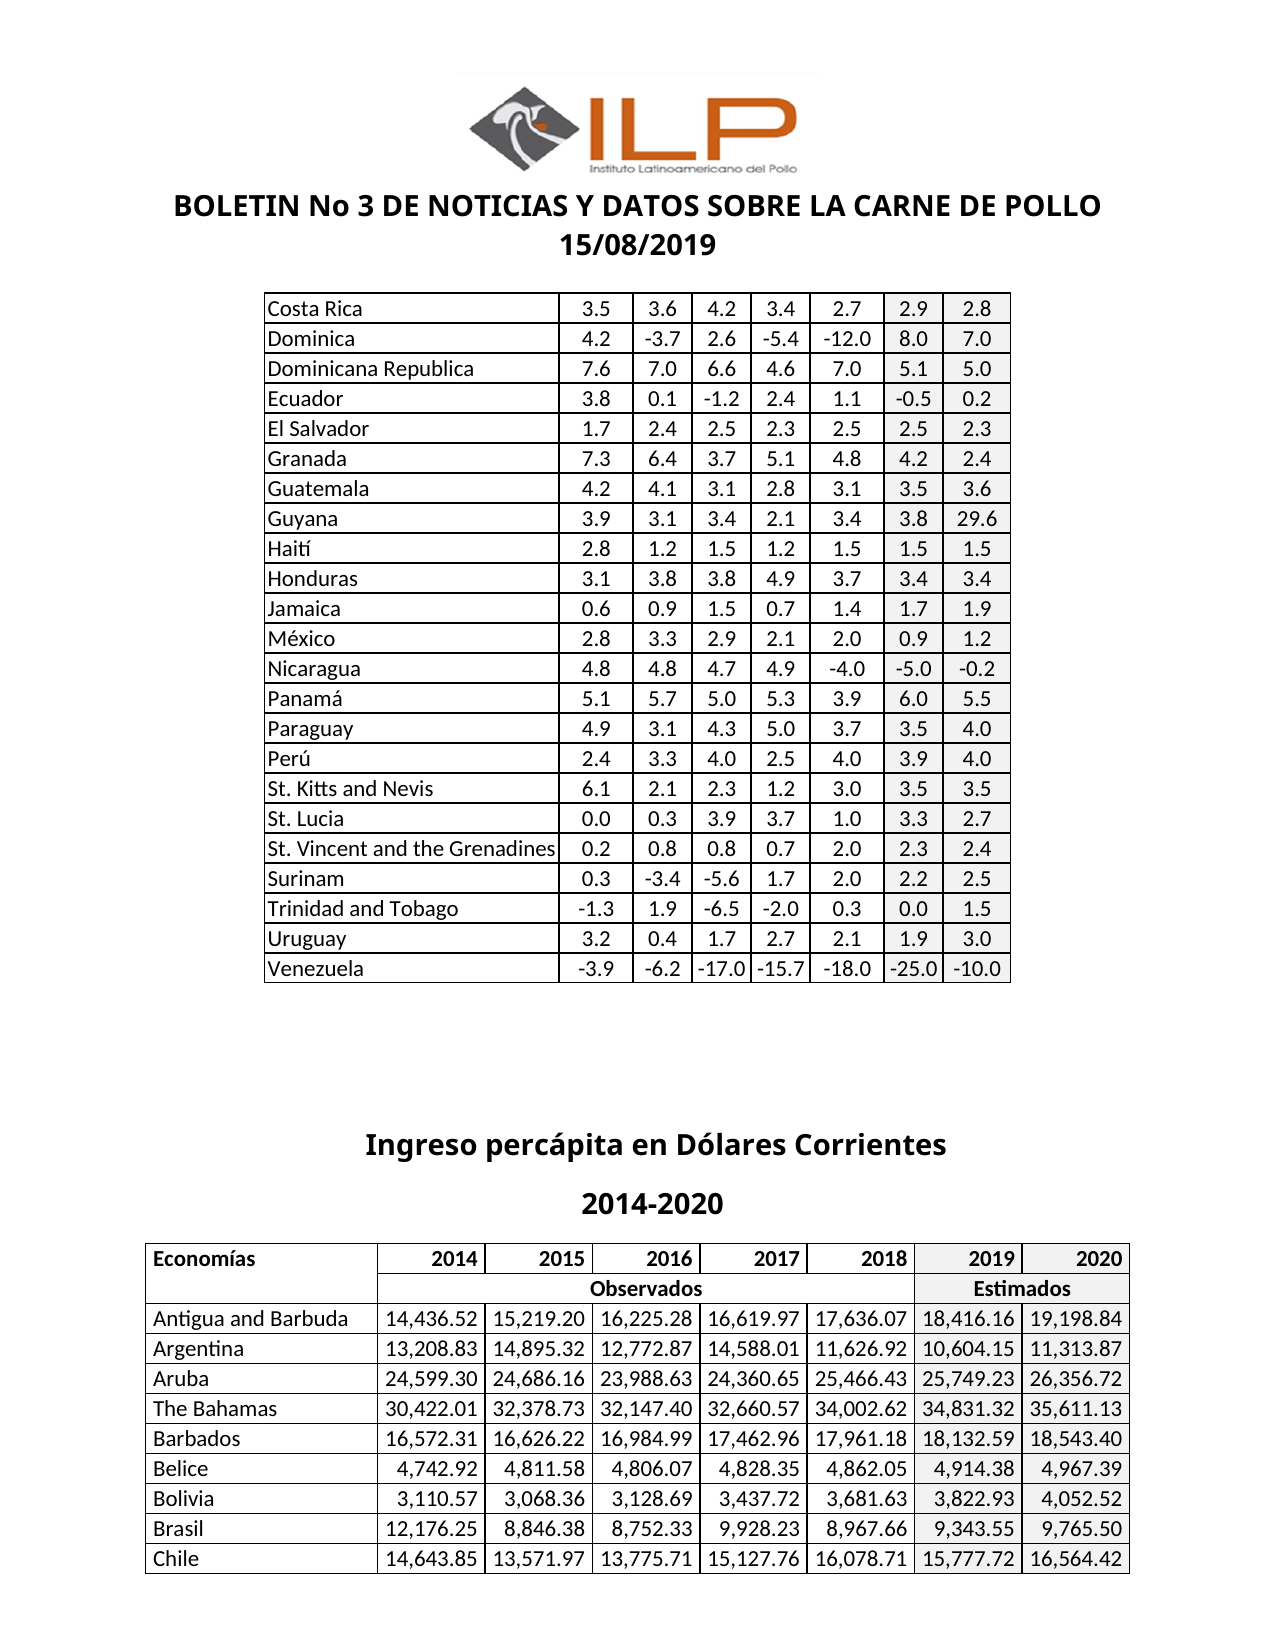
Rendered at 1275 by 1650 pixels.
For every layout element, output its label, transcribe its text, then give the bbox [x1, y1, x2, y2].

table_cell 6.0 [885, 684, 942, 712]
table_cell Haití [265, 534, 558, 562]
table_cell 11,626.92 [808, 1334, 914, 1363]
table_cell 11,313.87 [1023, 1334, 1129, 1363]
table_cell 5.0 [944, 354, 1010, 382]
table_cell 0.7 [752, 594, 809, 622]
table_cell -15.7 [752, 954, 809, 982]
list 2014-2020 [114, 1183, 1198, 1223]
table_cell 5.1 [885, 354, 942, 382]
table_cell 7.0 [944, 324, 1010, 352]
table_cell 3.3 [634, 624, 691, 652]
table_cell 0.8 [693, 834, 750, 862]
table_cell 1.7 [885, 594, 942, 622]
table_cell 9,343.55 [915, 1514, 1021, 1543]
table_cell 17,961.18 [808, 1424, 914, 1453]
table_cell 4,862.05 [808, 1454, 914, 1483]
table_cell 8,752.33 [593, 1514, 699, 1543]
table_header 2018 [808, 1244, 914, 1273]
table_cell 1.0 [811, 804, 883, 832]
table_header 2019 [915, 1244, 1021, 1273]
table_cell 12,772.87 [593, 1334, 699, 1363]
table_cell -17.0 [693, 954, 750, 982]
table_cell Jamaica [265, 594, 558, 622]
table_cell 3.5 [885, 714, 942, 742]
table_cell 1.5 [944, 894, 1010, 922]
table_cell 34,831.32 [915, 1394, 1021, 1423]
table_cell 0.2 [944, 384, 1010, 412]
table_cell Aruba [146, 1364, 377, 1393]
table_cell 2.3 [693, 774, 750, 802]
table_cell 23,988.63 [593, 1364, 699, 1393]
table_cell 5.7 [634, 684, 691, 712]
table_cell 9,928.23 [701, 1514, 806, 1543]
table_cell 1.2 [944, 624, 1010, 652]
table_cell 16,225.28 [593, 1304, 699, 1333]
table_cell 24,599.30 [378, 1364, 484, 1393]
table_cell -5.4 [752, 324, 809, 352]
table_cell 2.4 [752, 384, 809, 412]
table_cell 0.9 [885, 624, 942, 652]
table_cell 2.5 [752, 744, 809, 772]
table_cell Barbados [146, 1424, 377, 1453]
table_cell 15,777.72 [915, 1544, 1021, 1573]
table_cell 2.2 [885, 864, 942, 892]
table_cell 2.4 [560, 744, 632, 772]
table_cell 2.1 [811, 924, 883, 952]
table_cell 6.6 [693, 354, 750, 382]
table_cell -12.0 [811, 324, 883, 352]
table_cell 8,846.38 [486, 1514, 592, 1543]
table_cell -0.5 [885, 384, 942, 412]
table_cell 2.4 [944, 444, 1010, 472]
table_cell 1.9 [944, 594, 1010, 622]
table_cell 15,219.20 [486, 1304, 592, 1333]
table_cell 4.1 [634, 474, 691, 502]
table_cell 14,895.32 [486, 1334, 592, 1363]
table_cell St. Lucia [265, 804, 558, 832]
table_cell 0.2 [560, 834, 632, 862]
table_cell 25,749.23 [915, 1364, 1021, 1393]
table_cell 4.0 [693, 744, 750, 772]
table_cell 2.0 [811, 624, 883, 652]
table_cell 3,822.93 [915, 1484, 1021, 1513]
table_cell 32,378.73 [486, 1394, 592, 1423]
table_cell -5.6 [693, 864, 750, 892]
table_cell 7.0 [811, 354, 883, 382]
table_cell Chile [146, 1544, 377, 1573]
table_cell -25.0 [885, 954, 942, 982]
table_cell 3.1 [811, 474, 883, 502]
table_cell 5.3 [752, 684, 809, 712]
table_cell 3.3 [885, 804, 942, 832]
table_cell 2.6 [693, 324, 750, 352]
table_cell 4.8 [811, 444, 883, 472]
table_cell 0.8 [634, 834, 691, 862]
table_cell 3.9 [885, 744, 942, 772]
table_cell 4.0 [944, 744, 1010, 772]
table_cell 13,208.83 [378, 1334, 484, 1363]
table_cell -1.2 [693, 384, 750, 412]
table_cell 3.5 [944, 774, 1010, 802]
table_cell 2.3 [885, 834, 942, 862]
table_cell Argentina [146, 1334, 377, 1363]
table_cell 4,828.35 [701, 1454, 806, 1483]
table_cell 3.0 [944, 924, 1010, 952]
table_cell The Bahamas [146, 1394, 377, 1423]
table_cell 1.7 [693, 924, 750, 952]
table_cell 3.9 [560, 504, 632, 532]
table_cell 24,360.65 [701, 1364, 806, 1393]
table_cell 2.8 [752, 474, 809, 502]
table_cell 3,437.72 [701, 1484, 806, 1513]
table_cell 2.0 [811, 834, 883, 862]
table_cell -1.3 [560, 894, 632, 922]
table_cell 3.5 [560, 294, 632, 322]
table_cell 2.5 [885, 414, 942, 442]
table_cell 0.4 [634, 924, 691, 952]
table_cell Panamá [265, 684, 558, 712]
table_header 2020 [1023, 1244, 1129, 1273]
table_cell 5.0 [752, 714, 809, 742]
table_cell 2.0 [811, 864, 883, 892]
table_cell 0.9 [634, 594, 691, 622]
table_cell 14,588.01 [701, 1334, 806, 1363]
table_cell 2.5 [944, 864, 1010, 892]
table_cell 3.1 [560, 564, 632, 592]
table_cell 4.9 [560, 714, 632, 742]
table_cell 4.9 [752, 654, 809, 682]
table_cell 0.0 [885, 894, 942, 922]
table_cell 4.8 [560, 654, 632, 682]
table_cell Granada [265, 444, 558, 472]
table_cell Dominicana Republica [265, 354, 558, 382]
table_cell 9,765.50 [1023, 1514, 1129, 1543]
table_cell 4.6 [752, 354, 809, 382]
table_cell 1.7 [752, 864, 809, 892]
table_cell Brasil [146, 1514, 377, 1543]
table_cell 13,571.97 [486, 1544, 592, 1573]
table_cell 35,611.13 [1023, 1394, 1129, 1423]
table_cell 3.6 [944, 474, 1010, 502]
table_cell 5.1 [560, 684, 632, 712]
table_cell 1.5 [944, 534, 1010, 562]
table_cell 3.2 [560, 924, 632, 952]
table_cell 4.3 [693, 714, 750, 742]
table_cell 3.3 [634, 744, 691, 772]
table_cell -6.2 [634, 954, 691, 982]
table_cell 16,572.31 [378, 1424, 484, 1453]
table_cell 2.8 [944, 294, 1010, 322]
table_cell 0.1 [634, 384, 691, 412]
table_cell 17,462.96 [701, 1424, 806, 1453]
table_cell 16,564.42 [1023, 1544, 1129, 1573]
table_cell 4.8 [634, 654, 691, 682]
table_cell 12,176.25 [378, 1514, 484, 1543]
table_cell Guatemala [265, 474, 558, 502]
table_cell 4.7 [693, 654, 750, 682]
table_cell 4,811.58 [486, 1454, 592, 1483]
table_cell 3,110.57 [378, 1484, 484, 1513]
table_cell St. Vincent and the Grenadines [265, 834, 558, 862]
table_cell Observados [378, 1274, 914, 1303]
table_cell -6.5 [693, 894, 750, 922]
table_cell 3.1 [693, 474, 750, 502]
table_cell 3.7 [693, 444, 750, 472]
table_cell 3.4 [752, 294, 809, 322]
table_cell 8,967.66 [808, 1514, 914, 1543]
table_cell 26,356.72 [1023, 1364, 1129, 1393]
table_cell 3.9 [693, 804, 750, 832]
table_cell 0.0 [560, 804, 632, 832]
table_cell 2.8 [560, 624, 632, 652]
table_cell 2.5 [811, 414, 883, 442]
table_cell 14,643.85 [378, 1544, 484, 1573]
table_header 2017 [701, 1244, 806, 1273]
table_cell El Salvador [265, 414, 558, 442]
table_cell 3.4 [885, 564, 942, 592]
table_cell 32,660.57 [701, 1394, 806, 1423]
table_cell 1.5 [885, 534, 942, 562]
table_cell 3.4 [693, 504, 750, 532]
table_cell 1.1 [811, 384, 883, 412]
table_cell Ecuador [265, 384, 558, 412]
table_cell 2.7 [811, 294, 883, 322]
table_header 2014 [378, 1244, 484, 1273]
table_cell 3.7 [811, 564, 883, 592]
table_cell 18,132.59 [915, 1424, 1021, 1453]
table_cell -18.0 [811, 954, 883, 982]
table_cell Uruguay [265, 924, 558, 952]
table_cell Honduras [265, 564, 558, 592]
table_cell 1.4 [811, 594, 883, 622]
table_cell 2.9 [885, 294, 942, 322]
table_cell 16,078.71 [808, 1544, 914, 1573]
table_cell 17,636.07 [808, 1304, 914, 1333]
table_cell 3.9 [811, 684, 883, 712]
table_cell 4,967.39 [1023, 1454, 1129, 1483]
table_cell 3.5 [885, 474, 942, 502]
table_cell 25,466.43 [808, 1364, 914, 1393]
table_cell 16,619.97 [701, 1304, 806, 1333]
table_cell 0.3 [811, 894, 883, 922]
table_cell 4.2 [560, 324, 632, 352]
table_cell Paraguay [265, 714, 558, 742]
table_cell 0.3 [634, 804, 691, 832]
table_cell Guyana [265, 504, 558, 532]
table_cell 7.0 [634, 354, 691, 382]
table_cell 3.1 [634, 714, 691, 742]
table_cell St. Kitts and Nevis [265, 774, 558, 802]
table_cell Costa Rica [265, 294, 558, 322]
table_cell 3.5 [885, 774, 942, 802]
table_cell 2.3 [752, 414, 809, 442]
table_cell 1.2 [634, 534, 691, 562]
table_cell 1.5 [693, 594, 750, 622]
table_cell 3.8 [560, 384, 632, 412]
table_cell 2.7 [944, 804, 1010, 832]
table_cell 3.7 [752, 804, 809, 832]
table_cell 19,198.84 [1023, 1304, 1129, 1333]
table_cell 6.4 [634, 444, 691, 472]
table_cell 0.7 [752, 834, 809, 862]
table_cell 2.5 [693, 414, 750, 442]
table_header Economías [146, 1244, 377, 1303]
table_cell 30,422.01 [378, 1394, 484, 1423]
table_cell 2.1 [752, 504, 809, 532]
table_header 2015 [486, 1244, 592, 1273]
table_cell 4,052.52 [1023, 1484, 1129, 1513]
table_cell 4,742.92 [378, 1454, 484, 1483]
table_cell Dominica [265, 324, 558, 352]
table_cell 3.8 [634, 564, 691, 592]
table_cell 18,543.40 [1023, 1424, 1129, 1453]
table_cell 7.3 [560, 444, 632, 472]
table_cell 4.0 [811, 744, 883, 772]
table_cell Perú [265, 744, 558, 772]
table_cell 1.9 [885, 924, 942, 952]
table_cell 3,128.69 [593, 1484, 699, 1513]
table_cell Venezuela [265, 954, 558, 982]
table_cell 10,604.15 [915, 1334, 1021, 1363]
table_cell 5.1 [752, 444, 809, 472]
table_cell 2.9 [693, 624, 750, 652]
table_cell 2.4 [634, 414, 691, 442]
table_cell -3.9 [560, 954, 632, 982]
table_cell 2.8 [560, 534, 632, 562]
table_cell 2.1 [752, 624, 809, 652]
table_cell 1.2 [752, 774, 809, 802]
table_cell -2.0 [752, 894, 809, 922]
table_cell 4.0 [944, 714, 1010, 742]
table_cell Estimados [915, 1274, 1129, 1303]
table_cell -4.0 [811, 654, 883, 682]
table_cell 3,681.63 [808, 1484, 914, 1513]
table_cell -10.0 [944, 954, 1010, 982]
table_cell 4,914.38 [915, 1454, 1021, 1483]
table_cell 3.4 [811, 504, 883, 532]
table_cell 16,984.99 [593, 1424, 699, 1453]
table_cell Surinam [265, 864, 558, 892]
table_cell 7.6 [560, 354, 632, 382]
table_cell 1.7 [560, 414, 632, 442]
table_cell 1.5 [693, 534, 750, 562]
table_cell 3.7 [811, 714, 883, 742]
table_cell México [265, 624, 558, 652]
table_header 2016 [593, 1244, 699, 1273]
table_cell 4.2 [693, 294, 750, 322]
table_cell 8.0 [885, 324, 942, 352]
table_cell 32,147.40 [593, 1394, 699, 1423]
table_cell 1.9 [634, 894, 691, 922]
table_cell 0.3 [560, 864, 632, 892]
table_cell 3.1 [634, 504, 691, 532]
table_cell 29.6 [944, 504, 1010, 532]
table_cell 4,806.07 [593, 1454, 699, 1483]
table_cell 3.8 [693, 564, 750, 592]
table_cell 5.5 [944, 684, 1010, 712]
table_cell 1.5 [811, 534, 883, 562]
table_cell Belice [146, 1454, 377, 1483]
table_cell 3.4 [944, 564, 1010, 592]
table_cell Trinidad and Tobago [265, 894, 558, 922]
table_cell 34,002.62 [808, 1394, 914, 1423]
table_cell 13,775.71 [593, 1544, 699, 1573]
list Ingreso percápita en Dólares Corrientes [114, 1124, 1198, 1164]
table_cell 4.2 [885, 444, 942, 472]
table_cell 4.9 [752, 564, 809, 592]
table_cell 4.2 [560, 474, 632, 502]
table_cell -3.4 [634, 864, 691, 892]
table_cell 2.3 [944, 414, 1010, 442]
table_cell 24,686.16 [486, 1364, 592, 1393]
table_cell 5.0 [693, 684, 750, 712]
table_cell 0.6 [560, 594, 632, 622]
table_cell 14,436.52 [378, 1304, 484, 1333]
table_cell 18,416.16 [915, 1304, 1021, 1333]
table_cell -5.0 [885, 654, 942, 682]
table_cell -3.7 [634, 324, 691, 352]
table_cell 3.8 [885, 504, 942, 532]
table_cell Nicaragua [265, 654, 558, 682]
table_cell 3.6 [634, 294, 691, 322]
table_cell Antigua and Barbuda [146, 1304, 377, 1333]
table_cell 3,068.36 [486, 1484, 592, 1513]
table_cell 2.7 [752, 924, 809, 952]
table_cell Bolivia [146, 1484, 377, 1513]
table_cell -0.2 [944, 654, 1010, 682]
table_cell 2.1 [634, 774, 691, 802]
table_cell 3.0 [811, 774, 883, 802]
table_cell 6.1 [560, 774, 632, 802]
table_cell 2.4 [944, 834, 1010, 862]
table_cell 16,626.22 [486, 1424, 592, 1453]
table_cell 1.2 [752, 534, 809, 562]
table_cell 15,127.76 [701, 1544, 806, 1573]
